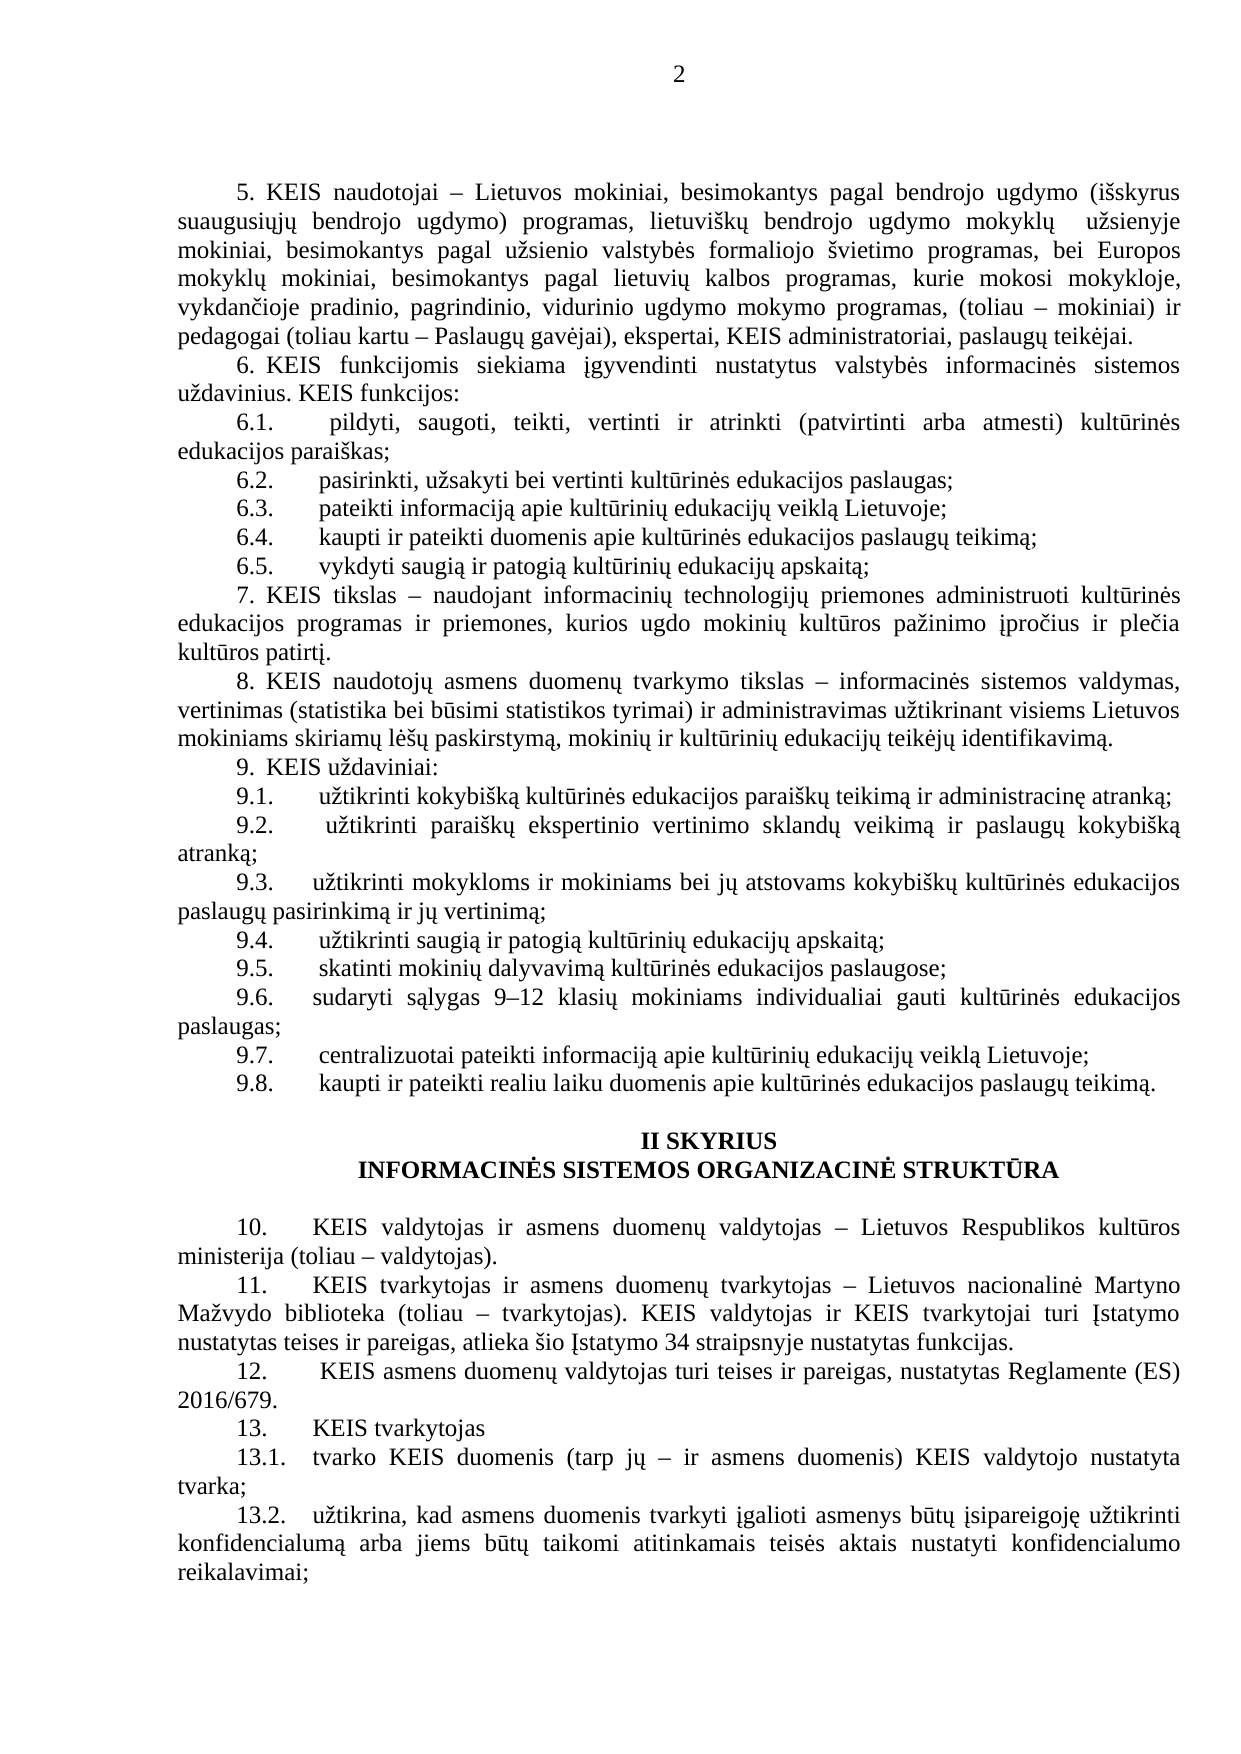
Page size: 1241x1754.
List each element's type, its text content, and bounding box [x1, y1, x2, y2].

text 13. KEIS tvarkytojas [177, 1413, 1181, 1442]
text 9.7. centralizuotai pateikti informaciją apie kultūrinių edukacijų veiklą Lietuvoje; [177, 1040, 1181, 1068]
text 9.5. skatinti mokinių dalyvavimą kultūrinės edukacijos paslaugose; [177, 953, 1181, 982]
text 6.4. kaupti ir pateikti duomenis apie kultūrinės edukacijos paslaugų teikimą; [177, 522, 1181, 551]
text 13.2. užtikrina, kad asmens duomenis tvarkyti įgalioti asmenys būtų įsipareigoję užtikrinti konfidencialumą arba jiems būtų taikomi atitinkamais teisės aktais nustatyti konfidencialumo reikalavimai; [177, 1500, 1181, 1586]
text 9.2. užtikrinti paraiškų ekspertinio vertinimo sklandų veikimą ir paslaugų kokybišką atranką; [177, 810, 1181, 867]
text 6.5. vykdyti saugią ir patogią kultūrinių edukacijų apskaitą; [177, 551, 1181, 580]
text 9.3. užtikrinti mokykloms ir mokiniams bei jų atstovams kokybiškų kultūrinės edukacijos paslaugų pasirinkimą ir jų vertinimą; [177, 867, 1181, 925]
text 6. KEIS funkcijomis siekiama įgyvendinti nustatytus valstybės informacinės sistemos uždavinius. KEIS funkcijos: [177, 350, 1181, 407]
text 11. KEIS tvarkytojas ir asmens duomenų tvarkytojas – Lietuvos nacionalinė Martyno Mažvydo biblioteka (toliau – tvarkytojas). KEIS valdytojas ir KEIS tvarkytojai turi Įstatymo nustatytas teises ir pareigas, atlieka šio Įstatymo 34 straipsnyje nustatytas funkcijas. [177, 1270, 1181, 1356]
text 8. KEIS naudotojų asmens duomenų tvarkymo tikslas – informacinės sistemos valdymas, vertinimas (statistika bei būsimi statistikos tyrimai) ir administravimas užtikrinant visiems Lietuvos mokiniams skiriamų lėšų paskirstymą, mokinių ir kultūrinių edukacijų teikėjų identifikavimą. [177, 666, 1181, 752]
text 7. KEIS tikslas – naudojant informacinių technologijų priemones administruoti kultūrinės edukacijos programas ir priemones, kurios ugdo mokinių kultūros pažinimo įpročius ir plečia kultūros patirtį. [177, 580, 1181, 666]
text 9.1. užtikrinti kokybišką kultūrinės edukacijos paraiškų teikimą ir administracinę atranką; [177, 781, 1181, 810]
text 6.2. pasirinkti, užsakyti bei vertinti kultūrinės edukacijos paslaugas; [177, 465, 1181, 493]
text Informacinės sistemos organizacinė struktūra [177, 1155, 1181, 1183]
text 10. KEIS valdytojas ir asmens duomenų valdytojas – Lietuvos Respublikos kultūros ministerija (toliau – valdytojas). [177, 1212, 1181, 1270]
text 13.1. tvarko KEIS duomenis (tarp jų – ir asmens duomenis) KEIS valdytojo nustatyta tvarka; [177, 1442, 1181, 1500]
text II SKYRIUS [177, 1126, 1181, 1155]
text 9. KEIS uždaviniai: [177, 752, 1181, 781]
text 9.4. užtikrinti saugią ir patogią kultūrinių edukacijų apskaitą; [177, 925, 1181, 953]
text 6.1. pildyti, saugoti, teikti, vertinti ir atrinkti (patvirtinti arba atmesti) kultūrinės edukacijos paraiškas; [177, 407, 1181, 465]
text 9.8. kaupti ir pateikti realiu laiku duomenis apie kultūrinės edukacijos paslaugų teikimą. [177, 1068, 1181, 1097]
text 5. KEIS naudotojai – Lietuvos mokiniai, besimokantys pagal bendrojo ugdymo (išskyrus suaugusiųjų bendrojo ugdymo) programas, lietuviškų bendrojo ugdymo mokyklų užsienyje mokiniai, besimokantys pagal užsienio valstybės formaliojo švietimo programas, bei Europos mokyklų mokiniai, besimokantys pagal lietuvių kalbos programas, kurie mokosi mokykloje, vykdančioje pradinio, pagrindinio, vidurinio ugdymo mokymo programas, (toliau – mokiniai) ir pedagogai (toliau kartu – Paslaugų gavėjai), ekspertai, KEIS administratoriai, paslaugų teikėjai. [177, 177, 1181, 350]
text 9.6. sudaryti sąlygas 9–12 klasių mokiniams individualiai gauti kultūrinės edukacijos paslaugas; [177, 982, 1181, 1040]
text 6.3. pateikti informaciją apie kultūrinių edukacijų veiklą Lietuvoje; [177, 493, 1181, 522]
text 12. KEIS asmens duomenų valdytojas turi teises ir pareigas, nustatytas Reglamente (ES) 2016/679. [177, 1356, 1181, 1413]
